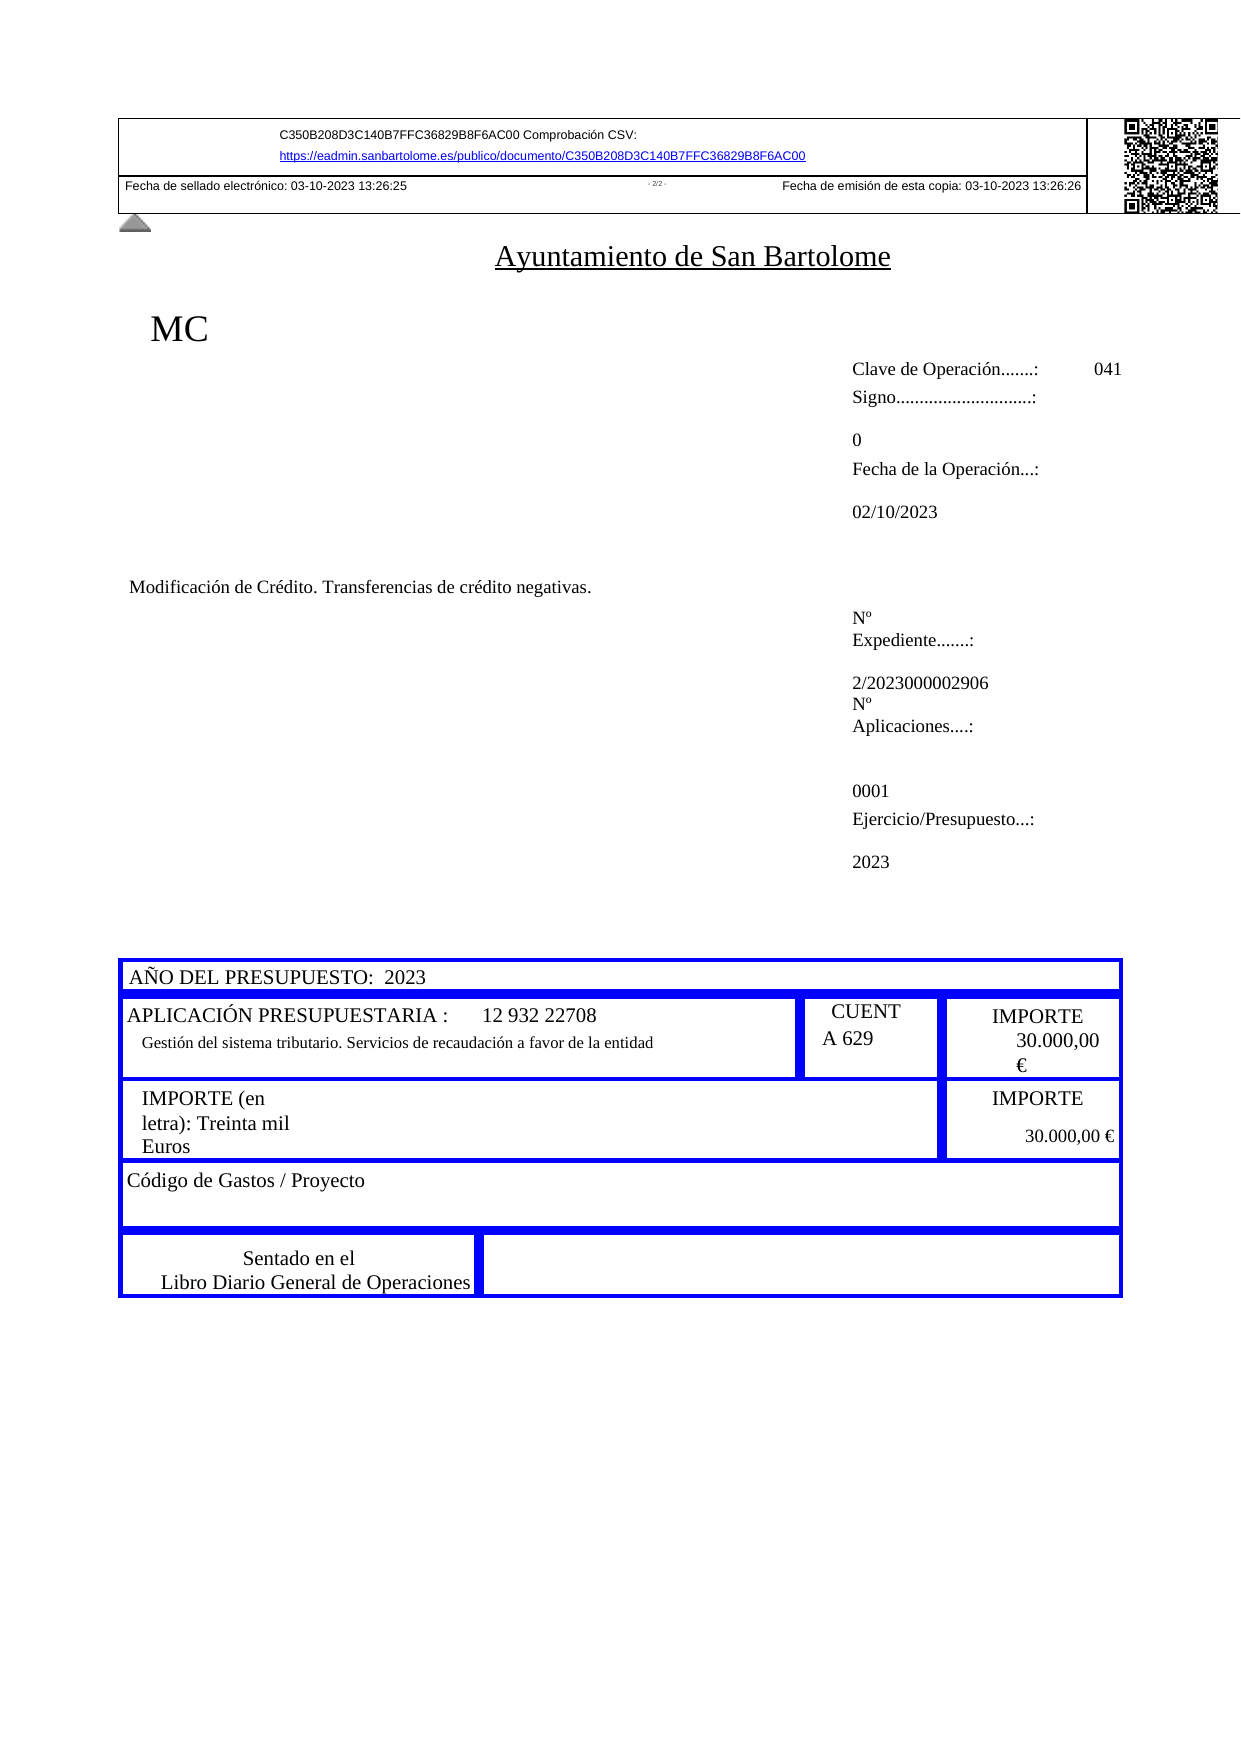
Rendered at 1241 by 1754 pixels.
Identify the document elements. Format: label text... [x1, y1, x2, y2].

table_cell IMPORTE 30.000,00 € [947, 999, 1119, 1077]
text Modificación de Crédito. Transferencias de crédito negativas. [129, 576, 1111, 597]
table_cell Sentado en el Libro Diario General de Operaciones [123, 1235, 474, 1294]
text Nº Expediente.......: 2/2023000002906 Nº Aplicaciones....: 0001 [852, 607, 993, 801]
table_cell [484, 1235, 1119, 1294]
text Fecha de la Operación...: 02/10/2023 [852, 457, 1122, 522]
table_header [1218, 119, 1240, 213]
table_cell Fecha de sellado electrónico: 03-10-2023 13:26:25 - 2/2 - Fecha de emisión de esta copia: 03-10-2023 13:26:26 [119, 177, 1086, 213]
text Ayuntamiento de San Bartolome [494, 238, 1122, 273]
table_header [1088, 119, 1124, 213]
text MC [150, 307, 1122, 350]
table_cell IMPORTE 30.000,00 € [947, 1081, 1119, 1158]
text Clave de Operación.......: 041 [852, 358, 1122, 379]
table_cell IMPORTE (en letra): Treinta mil Euros [123, 1081, 937, 1158]
table_header AÑO DEL PRESUPUESTO: 2023 [123, 962, 1119, 989]
table_cell C350B208D3C140B7FFC36829B8F6AC00 Comprobación CSV: https://eadmin.sanbartolome.es/publico/documento/C350B208D3C140B7FFC36829B8F6AC00 [119, 119, 1086, 175]
text Signo.............................: 0 [852, 386, 1122, 451]
table_cell APLICACIÓN PRESUPUESTARIA : 12 932 22708 Gestión del sistema tributario. Servicios de recaudación a favor de la entidad [123, 999, 795, 1077]
table_cell CUENTA 629 [805, 999, 937, 1077]
table_cell Código de Gastos / Proyecto [123, 1163, 1119, 1226]
text Ejercicio/Presupuesto...: 2023 [852, 808, 1122, 873]
